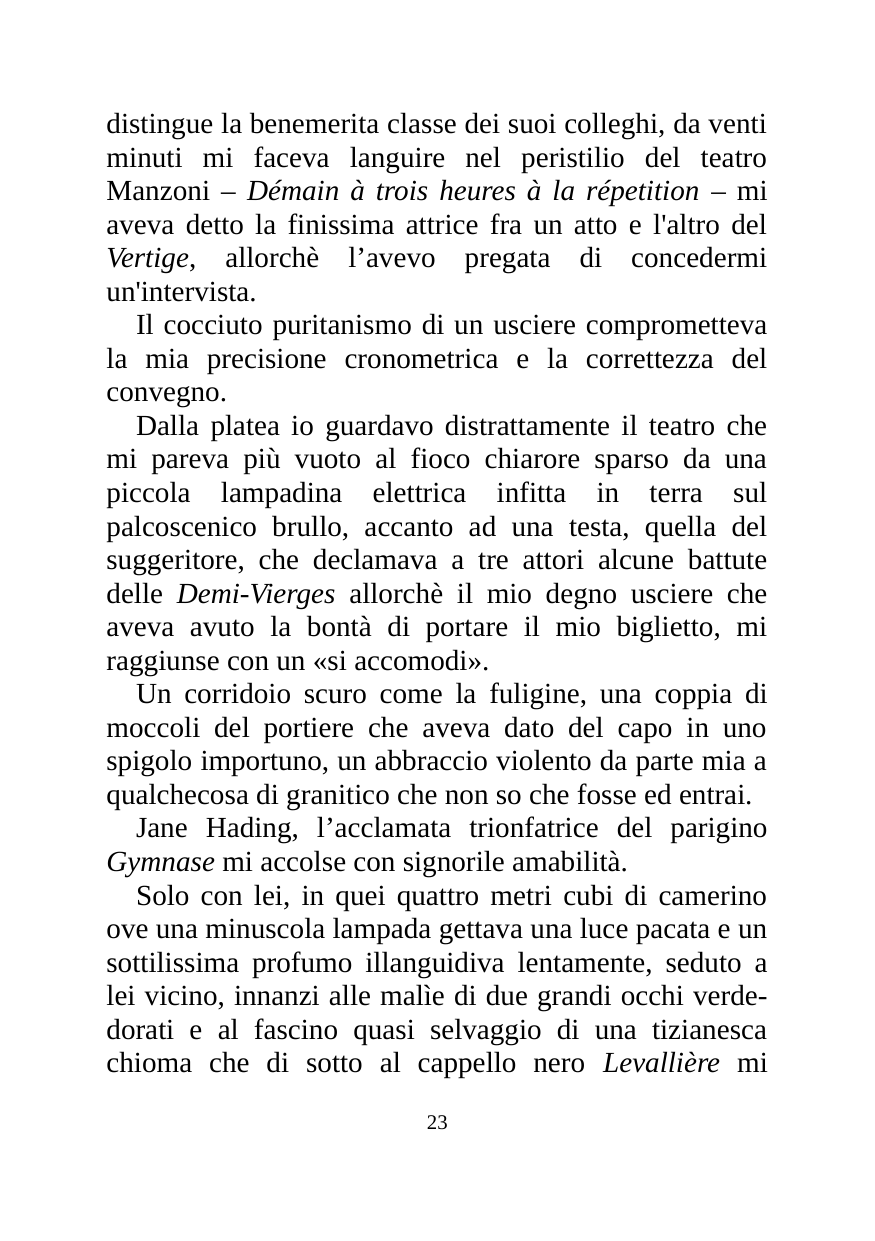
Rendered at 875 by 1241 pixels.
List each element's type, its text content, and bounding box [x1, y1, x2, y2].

text Dalla platea io guardavo distrattamente il teatro che mi pareva più vuoto al fioco chiarore sparso da una piccola lampadina elettrica infitta in terra sul palcoscenico brullo, accanto ad una testa, quella del suggeritore, che declamava a tre attori alcune battute delle Demi-Vierges allorchè il mio degno usciere che aveva avuto la bontà di portare il mio biglietto, mi raggiunse con un «si accomodi». [106, 408, 768, 676]
text distingue la benemerita classe dei suoi colleghi, da venti minuti mi faceva languire nel peristilio del teatro Manzoni – Démain à trois heures à la répetition – mi aveva detto la finissima attrice fra un atto e l'altro del Vertige, allorchè l’avevo pregata di concedermi un'intervista. [106, 106, 768, 307]
text Un corridoio scuro come la fuligine, una coppia di moccoli del portiere che aveva dato del capo in uno spigolo importuno, un abbraccio violento da parte mia a qualchecosa di granitico che non so che fosse ed entrai. [106, 676, 768, 811]
text Jane Hading, l’acclamata trionfatrice del parigino Gymnase mi accolse con signorile amabilità. [106, 811, 768, 878]
text Solo con lei, in quei quattro metri cubi di camerino ove una minuscola lampada gettava una luce pacata e un sottilissima profumo illanguidiva lentamente, seduto a lei vicino, innanzi alle malìe di due grandi occhi verde-dorati e al fascino quasi selvaggio di una tizianesca chioma che di sotto al cappello nero Levallière mi [106, 878, 768, 1079]
text Il cocciuto puritanismo di un usciere comprometteva la mia precisione cronometrica e la correttezza del convegno. [106, 307, 768, 408]
